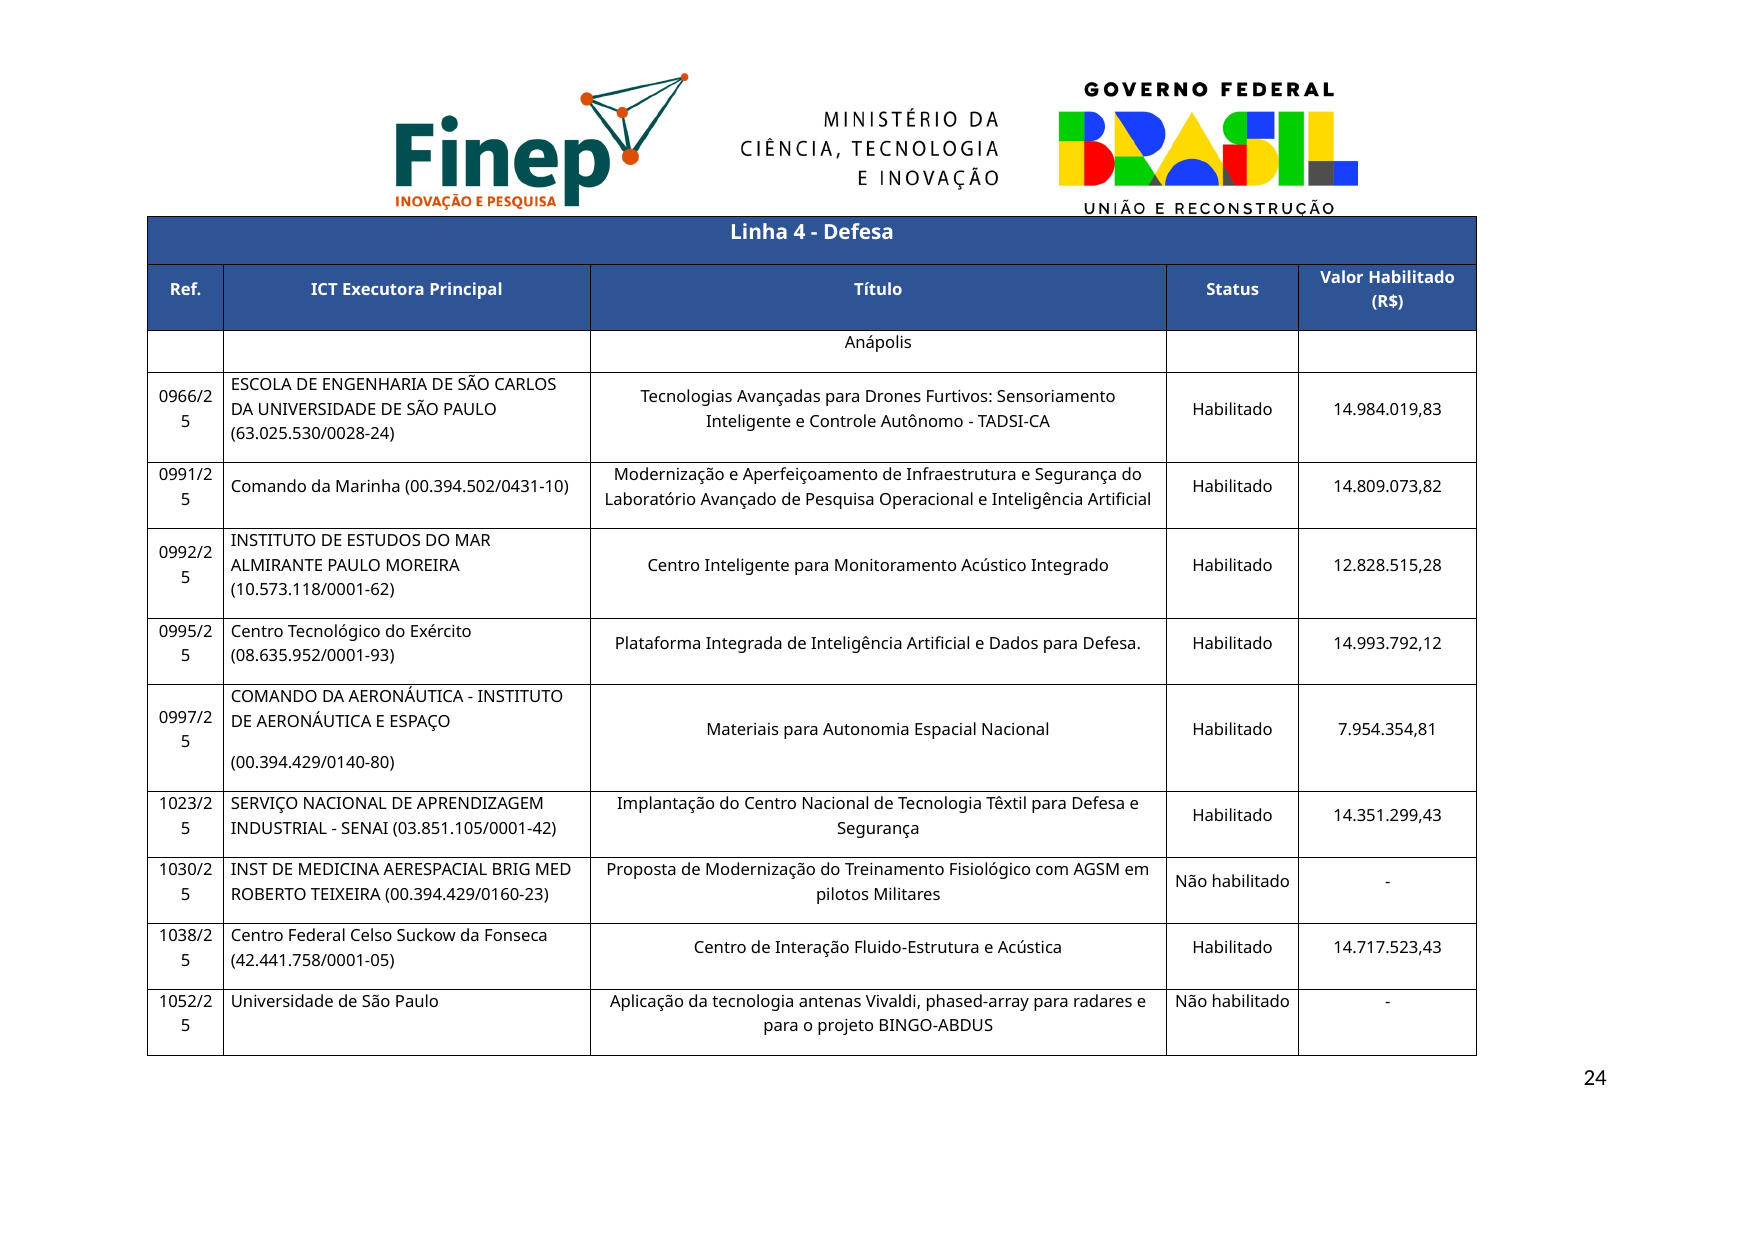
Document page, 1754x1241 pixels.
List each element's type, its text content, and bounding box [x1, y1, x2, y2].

table_cell Título [591, 265, 1166, 330]
table_cell Ref. [148, 265, 223, 330]
table_cell Habilitado [1167, 619, 1298, 684]
table_cell Anápolis [591, 331, 1166, 372]
table_cell Centro Inteligente para Monitoramento Acústico Integrado [591, 529, 1166, 618]
table_cell Habilitado [1167, 373, 1298, 462]
table_cell Habilitado [1167, 529, 1298, 618]
table_cell 14.351.299,43 [1299, 792, 1476, 857]
table_cell Comando da Marinha (00.394.502/0431-10) [224, 463, 590, 528]
table_cell Não habilitado [1167, 990, 1298, 1055]
table_cell 0997/25 [148, 685, 223, 791]
table_header Linha 4 - Defesa [148, 217, 1476, 264]
table_cell 14.717.523,43 [1299, 924, 1476, 989]
table_cell 0992/25 [148, 529, 223, 618]
table_cell 0991/25 [148, 463, 223, 528]
table_cell [1299, 331, 1476, 372]
table_cell Tecnologias Avançadas para Drones Furtivos: Sensoriamento Inteligente e Controle Autônomo - TADSI-CA [591, 373, 1166, 462]
table_cell Universidade de São Paulo [224, 990, 590, 1055]
table_cell 14.984.019,83 [1299, 373, 1476, 462]
table_cell 1052/25 [148, 990, 223, 1055]
table_cell 1030/25 [148, 858, 223, 923]
table_cell - [1299, 990, 1476, 1055]
table_cell - [1299, 858, 1476, 923]
table_cell Valor Habilitado (R$) [1299, 265, 1476, 330]
table_cell Materiais para Autonomia Espacial Nacional [591, 685, 1166, 791]
table_cell Status [1167, 265, 1298, 330]
table_cell Aplicação da tecnologia antenas Vivaldi, phased-array para radares e para o projeto BINGO-ABDUS [591, 990, 1166, 1055]
table_cell 0995/25 [148, 619, 223, 684]
table_cell 0966/25 [148, 373, 223, 462]
table_cell 1038/25 [148, 924, 223, 989]
table_cell 14.993.792,12 [1299, 619, 1476, 684]
table_cell INST DE MEDICINA AERESPACIAL BRIG MED ROBERTO TEIXEIRA (00.394.429/0160-23) [224, 858, 590, 923]
table_cell [224, 331, 590, 372]
table_cell INSTITUTO DE ESTUDOS DO MAR ALMIRANTE PAULO MOREIRA (10.573.118/0001-62) [224, 529, 590, 618]
table_cell ESCOLA DE ENGENHARIA DE SÃO CARLOS DA UNIVERSIDADE DE SÃO PAULO (63.025.530/0028-24) [224, 373, 590, 462]
table_cell Habilitado [1167, 463, 1298, 528]
table_cell Plataforma Integrada de Inteligência Artificial e Dados para Defesa. [591, 619, 1166, 684]
table_cell [1167, 331, 1298, 372]
table_cell Proposta de Modernização do Treinamento Fisiológico com AGSM em pilotos Militares [591, 858, 1166, 923]
table_cell Centro Federal Celso Suckow da Fonseca (42.441.758/0001-05) [224, 924, 590, 989]
table_cell SERVIÇO NACIONAL DE APRENDIZAGEM INDUSTRIAL - SENAI (03.851.105/0001-42) [224, 792, 590, 857]
table_cell Habilitado [1167, 924, 1298, 989]
table_cell 12.828.515,28 [1299, 529, 1476, 618]
table_cell COMANDO DA AERONÁUTICA - INSTITUTO DE AERONÁUTICA E ESPAÇO (00.394.429/0140-80) [224, 685, 590, 791]
table_cell Modernização e Aperfeiçoamento de Infraestrutura e Segurança do Laboratório Avançado de Pesquisa Operacional e Inteligência Artificial [591, 463, 1166, 528]
table_cell [148, 331, 223, 372]
table_cell 7.954.354,81 [1299, 685, 1476, 791]
table_cell Habilitado [1167, 685, 1298, 791]
table_cell Habilitado [1167, 792, 1298, 857]
table_cell Centro de Interação Fluido-Estrutura e Acústica [591, 924, 1166, 989]
table_cell Implantação do Centro Nacional de Tecnologia Têxtil para Defesa e Segurança [591, 792, 1166, 857]
table_cell Centro Tecnológico do Exército (08.635.952/0001-93) [224, 619, 590, 684]
table_cell 14.809.073,82 [1299, 463, 1476, 528]
table_cell ICT Executora Principal [224, 265, 590, 330]
table_cell Não habilitado [1167, 858, 1298, 923]
table_cell 1023/25 [148, 792, 223, 857]
